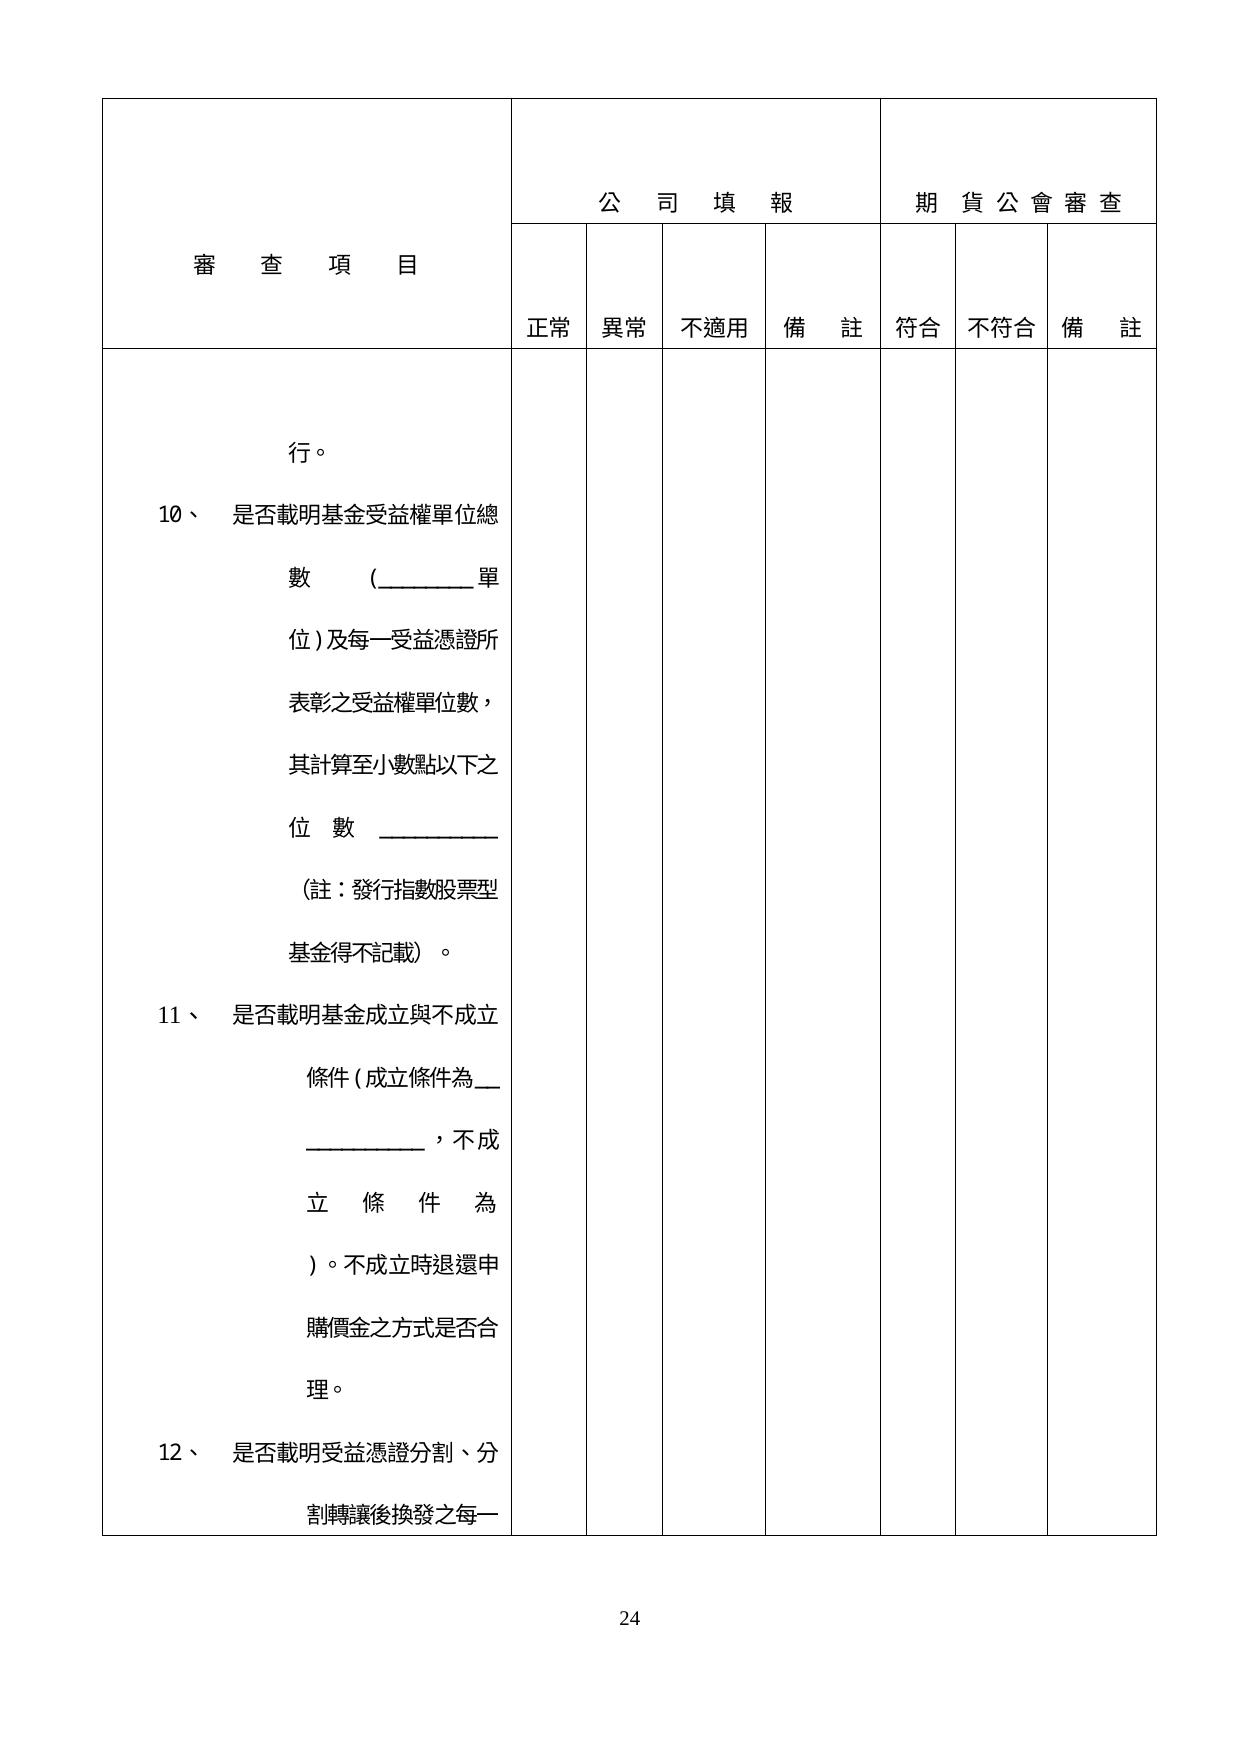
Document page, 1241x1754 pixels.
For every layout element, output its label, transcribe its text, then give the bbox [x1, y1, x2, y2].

table_cell [766, 349, 880, 1535]
table_cell [663, 349, 765, 1535]
table_header 期 貨 公 會 審 查 [881, 99, 1156, 222]
table_cell 不適用 [663, 224, 765, 347]
table_cell 【期貨信託契約】（追加募集案如無涉變更期貨信託契約則不適用） 是否載明期貨信託事業名稱、地址及簽章。 是否載明保管機構名稱、地址及簽章（信託業兼營期貨信託事業經本會核准得自行保管期貨信託基金資產者，應載明其信託監察人之姓名或名稱）。 是否載明簽約代表人職稱、姓名及簽章。 是否載明簽約日期。 是否載明基金型態(_______)。 是否載明基金名稱及其是否符合期貨信託基金管理辦法第6條規定。 是否載明基金存續期間(______)。 是否載明基金最低及最高淨發行總面額(最低新臺幣_____元、最高新臺幣_______元)（註：發行指數股票型基金得不記載）。 是否載明基金以無實體發行。 是否載明基金受益權單位總數 (________單位)及每一受益憑證所表彰之受益權單位數，其計算至小數點以下之位數__________（註：發行指數股票型基金得不記載）。 是否載明基金成立與不成立條件(成立條件為____________，不成立條件為 )。不成立時退還申購價金之方式是否合理。 是否載明受益憑證分割、分割轉讓後換發之每一受益憑證，其所表彰之最低受益權單位數(___個單位)。 是否載明申購人每次申購之最低發行價額及辦理申購之時間。 是否載明基金資產應獨立於期貨信託事業及基金保管機構自有資產之外。 基金投資國外時，是否載明其資產之保管方式，及其監控措施是否合理。 是否載明基金應負擔之費用，及該費用項目是否合理。 受益人之權利、義務與責任：所列權利、義務與責任是否符合期貨信託基金管理辦法及相關函令規定或是否合理。 期貨信託事業之權利、義務與責任： 是否載明基金受益人之責任僅限於申購時所支付之申購價款，及基金淨資產價值為負數時，該差額由期貨信託事業負擔。 期貨信託事業全權委託其他專業機構運用期貨信託基金時： 是否載明全權委託其他專業機構運用期貨信託基金之受委任機構名稱、金額或比率、範圍、流程及所支付之全權委託費用，並符合「期貨信託事業全權委託其他專業機構運用期貨信託基金應注意事項」規定。 是否載明選任受委任機構之標準及可能變更受委任機構之情形，及該受委任機構之資格標準符合「期貨信託事業全權委託其他專業機構運用期貨信託基金應注意事項」規定。 是否載明對受委任機構之選任或指示，因故意或過失而導致期貨信託基金發生損害者，應負賠償責任，及期貨信託事業依信託契約規定應履行之責任及義務，如委由受委任機構處理者，就受委任機構或其受雇人之故意或過失，應與自己之故意或過失負同一責任，且對因而導致期貨信託基金資產之損害，應負賠償責任。 是否載明期貨信託事業報酬之計算方式(按基金淨資產價值每年之____ %)；且費用合理性是否有佐證資料。 其他所列權利、義務與責任是否符合期貨信託基金管理辦法及相關函令規定或是否合理。 基金保管機構之權利、義務與責任： 是否載明基金保管機構之代理人、代表人或受雇人履行期貨信託契約規定之義務有故意或過失時，基金保管機構應與自己之故意或過失負同一責任（信託業兼營期貨信託事業經本會核准得自行保管期貨信託基金資產者，應敘明信託監察人之權利、義務與責任）。 是否載明保管機構報酬之計算方式(按基金淨資產價值每年之_____%)；且費用合理性是否有佐證資料。 是否依據期貨信託基金管理辦法第71條規定，載明基金保管機構應向本會申報之情形。 其他所列權利、義務與責任是否符合期貨信託基金管理辦法及相關函令規定或是否合理。 運用基金從事期貨交易與投資期貨相關現貨商品之基本方針及範圍： 是否載明基金投資地區及範圍、投資基本方針、策略、特色及定位，並與發行計畫所述相符（註：對照審查表【發行計畫】二、（二）及（三））。 ※投資標的： 是否載明基金對各標的之交易與投資符合期貨信託基金管理辦法第38條至第49條之規定及本會相關函令。 是否載明對基金整體風險控管之方式，並與發行計畫所述相符（註：對照審查表【發行計畫】二、（四））。 並無投資市場上已無交易之標的，如：債券換股權利證書。 股權、債權等屬不同性質商品，已單獨分開列示，如：公司債、可轉換公司債及附認股權公司債。 基本方針及範圍之特殊情形：（註：對照審查表【發行計畫】二、（三）6） 是否載明特殊情形為何，說明如下： 所定特殊情形是否合理。 是否載明收益分配事項。 受益憑證之買回： 是否載明得申請部分買回受益憑證之最低單位數(___個單位)、受益人申請買回受益憑證之程序及時間。 是否載明計算買回價格之計算方式及買回費用。 是否載明暫停或延緩受益憑證買回之情形。 期貨信託事業訂有閉鎖期者，是否載明閉鎖期間（ 個月或開放買回日： ）。 是否載明受益人應於受益憑證發行日後方得申請買回。 營業日之定義及基金淨資產價值之計算： 是否載明營業日之定義（係依國內或國外何市場交易日或舉例說明）。 是否載明基金淨資產價值之計算方式、時點、使用之匯率及評價資訊取得來源等，及其所訂是否符合期貨公會所擬訂，本會核定之計算標準。 保本型基金應再審查： 保本比率是否達投資本金之90％以上。 擬運用之固定收益商品或定期存款是否符合本會依期貨信託基金管理辦法第9條第4項所定之相關規範。 非保本部分之運用範圍是否符合期貨信託基金管理辦法第38條第1項第1款及第2款（僅得從事期貨交易）及相關規定。 保證型基金應再審查： 是否載明保證機構名稱、地址。 保證機構之是否符合本會所定之條件。 是否載明保證機構之權利、義務與責任，及其所述是否符合期貨信託基金管理辦法及相關函令規定或是否合理。 傘型基金應再審查： 是否載明當任一子基金未達成立條件時，該傘型基金即不成立。 是否載明子基金間不得自動轉換；子基金間之轉換須由受益人申請方得辦理。 指數股票型基金應再審查： 是否載明標的指數名稱。 是否載明指數授權契約之簽約主體與其義務與責任、指數名稱之授權使用、指數授權費、契約終止相關事宜及其他重要內容。 是否載明發生有關標的指數之重大事項並對投資人權益有重大影響者，其通知及公告方式。 是否載明持有標的指數之成分資訊與公布週期。 是否載明在證券交易市場交易、申購買回方式及參與契約重要內容等相關事項。 是否載明期貨信託契約終止之事由（應包含期貨信託基金管理辦法第83條所定事項）、後續處理程序，及其所述是否合理。 是否載明基金清算程序及分配方式。 是否載明基金合併之情況及條件。 是否載明得由受益人召開受益人會議之事項、條件、出席方式、表決權數等，及其是否符合本會依期貨信託基金管理辦法第97條第1項所定之相關規範。。 是否載明期貨信託契約修訂之事由、方式及應經本會核准。 是否列出應對受益人通知、公告之事項及方式。 所載各項內容是否前後一致並符合相關法令規定。 本期貨信託契約與期貨公會期貨信託契約範本之比較： 律師就期貨信託契約與契約範本不符之內容，已出具合理且對受益人權益之保障與契約範本相較，並無不足情事之意見書。 差異（含配合修正條文）及其說明是否合理且對受益人權益保障無不足之情事。 差異及說明如下： 條﹑項﹑款次 本基金信託契約 期貨信託契約範本 說明 (除上述差異外，餘均與期貨信託契約範本相符) [103, 349, 511, 1535]
table_cell [1048, 349, 1156, 1535]
table_cell 備 註 [1048, 224, 1156, 347]
table_cell [881, 349, 955, 1535]
table_cell 符合 [881, 224, 955, 347]
table_cell 正常 [512, 224, 586, 347]
table_cell 異常 [587, 224, 662, 347]
table_cell [587, 349, 662, 1535]
table_header 審 查 項 目 [103, 99, 511, 347]
table_cell [512, 349, 586, 1535]
table_cell 不符合 [956, 224, 1047, 347]
table_cell [956, 349, 1047, 1535]
table_header 公 司 填 報 [512, 99, 880, 222]
table_cell 備 註 [766, 224, 880, 347]
